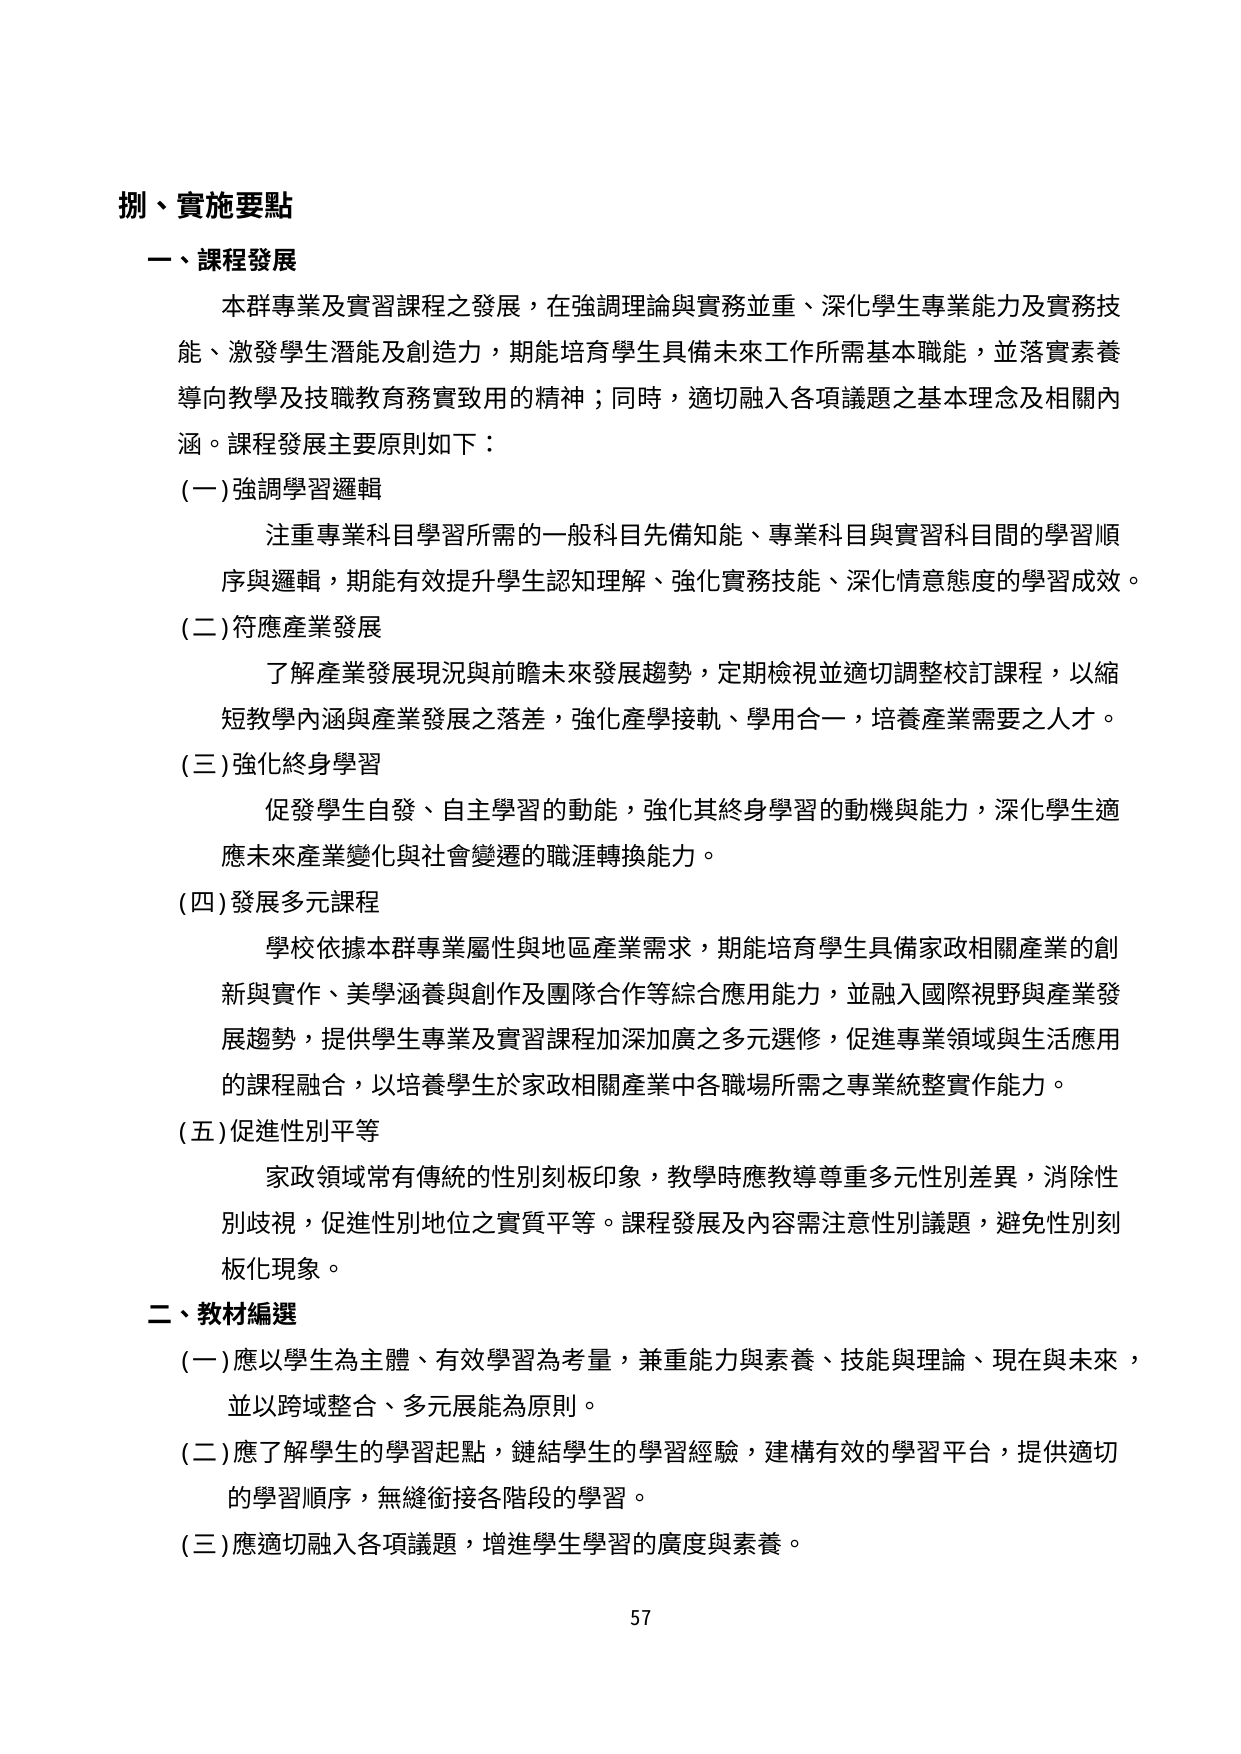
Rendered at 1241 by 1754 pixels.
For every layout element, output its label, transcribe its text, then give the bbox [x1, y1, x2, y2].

text 了解產業發展現況與前瞻未來發展趨勢，定期檢視並適切調整校訂課程，以縮短教學內涵與產業發展之落差，強化產學接軌、學用合一，培養產業需要之人才。 [221, 646, 1122, 737]
text (三)強化終身學習 [177, 737, 1122, 783]
text 本群專業及實習課程之發展，在強調理論與實務並重、深化學生專業能力及實務技能、激發學生潛能及創造力，期能培育學生具備未來工作所需基本職能，並落實素養導向教學及技職教育務實致用的精神；同時，適切融入各項議題之基本理念及相關內涵。課程發展主要原則如下： [177, 279, 1122, 462]
text (五)促進性別平等 [162, 1104, 1122, 1150]
text 促發學生自發、自主學習的動能，強化其終身學習的動機與能力，深化學生適應未來產業變化與社會變遷的職涯轉換能力。 [221, 783, 1122, 875]
text (二)應了解學生的學習起點，鏈結學生的學習經驗，建構有效的學習平台，提供適切的學習順序，無縫銜接各階段的學習。 [177, 1425, 1122, 1516]
text (四)發展多元課程 [162, 875, 1122, 921]
text 捌、實施要點 [118, 180, 1122, 226]
text (二)符應產業發展 [177, 600, 1122, 646]
text 家政領域常有傳統的性別刻板印象，教學時應教導尊重多元性別差異，消除性別歧視，促進性別地位之實質平等。課程發展及內容需注意性別議題，避免性別刻板化現象。 [221, 1150, 1122, 1287]
text 一、課程發展 [148, 233, 1122, 279]
text (一)強調學習邏輯 [177, 462, 1122, 508]
text 學校依據本群專業屬性與地區產業需求，期能培育學生具備家政相關產業的創新與實作、美學涵養與創作及團隊合作等綜合應用能力，並融入國際視野與產業發展趨勢，提供學生專業及實習課程加深加廣之多元選修，促進專業領域與生活應用的課程融合，以培養學生於家政相關產業中各職場所需之專業統整實作能力。 [221, 921, 1122, 1104]
text 注重專業科目學習所需的一般科目先備知能、專業科目與實習科目間的學習順序與邏輯，期能有效提升學生認知理解、強化實務技能、深化情意態度的學習成效。 [221, 508, 1122, 600]
text (三)應適切融入各項議題，增進學生學習的廣度與素養。 [177, 1516, 1122, 1562]
text 二、教材編選 [148, 1287, 1122, 1333]
text (一)應以學生為主體、有效學習為考量，兼重能力與素養、技能與理論、現在與未來，並以跨域整合、多元展能為原則。 [177, 1333, 1122, 1425]
